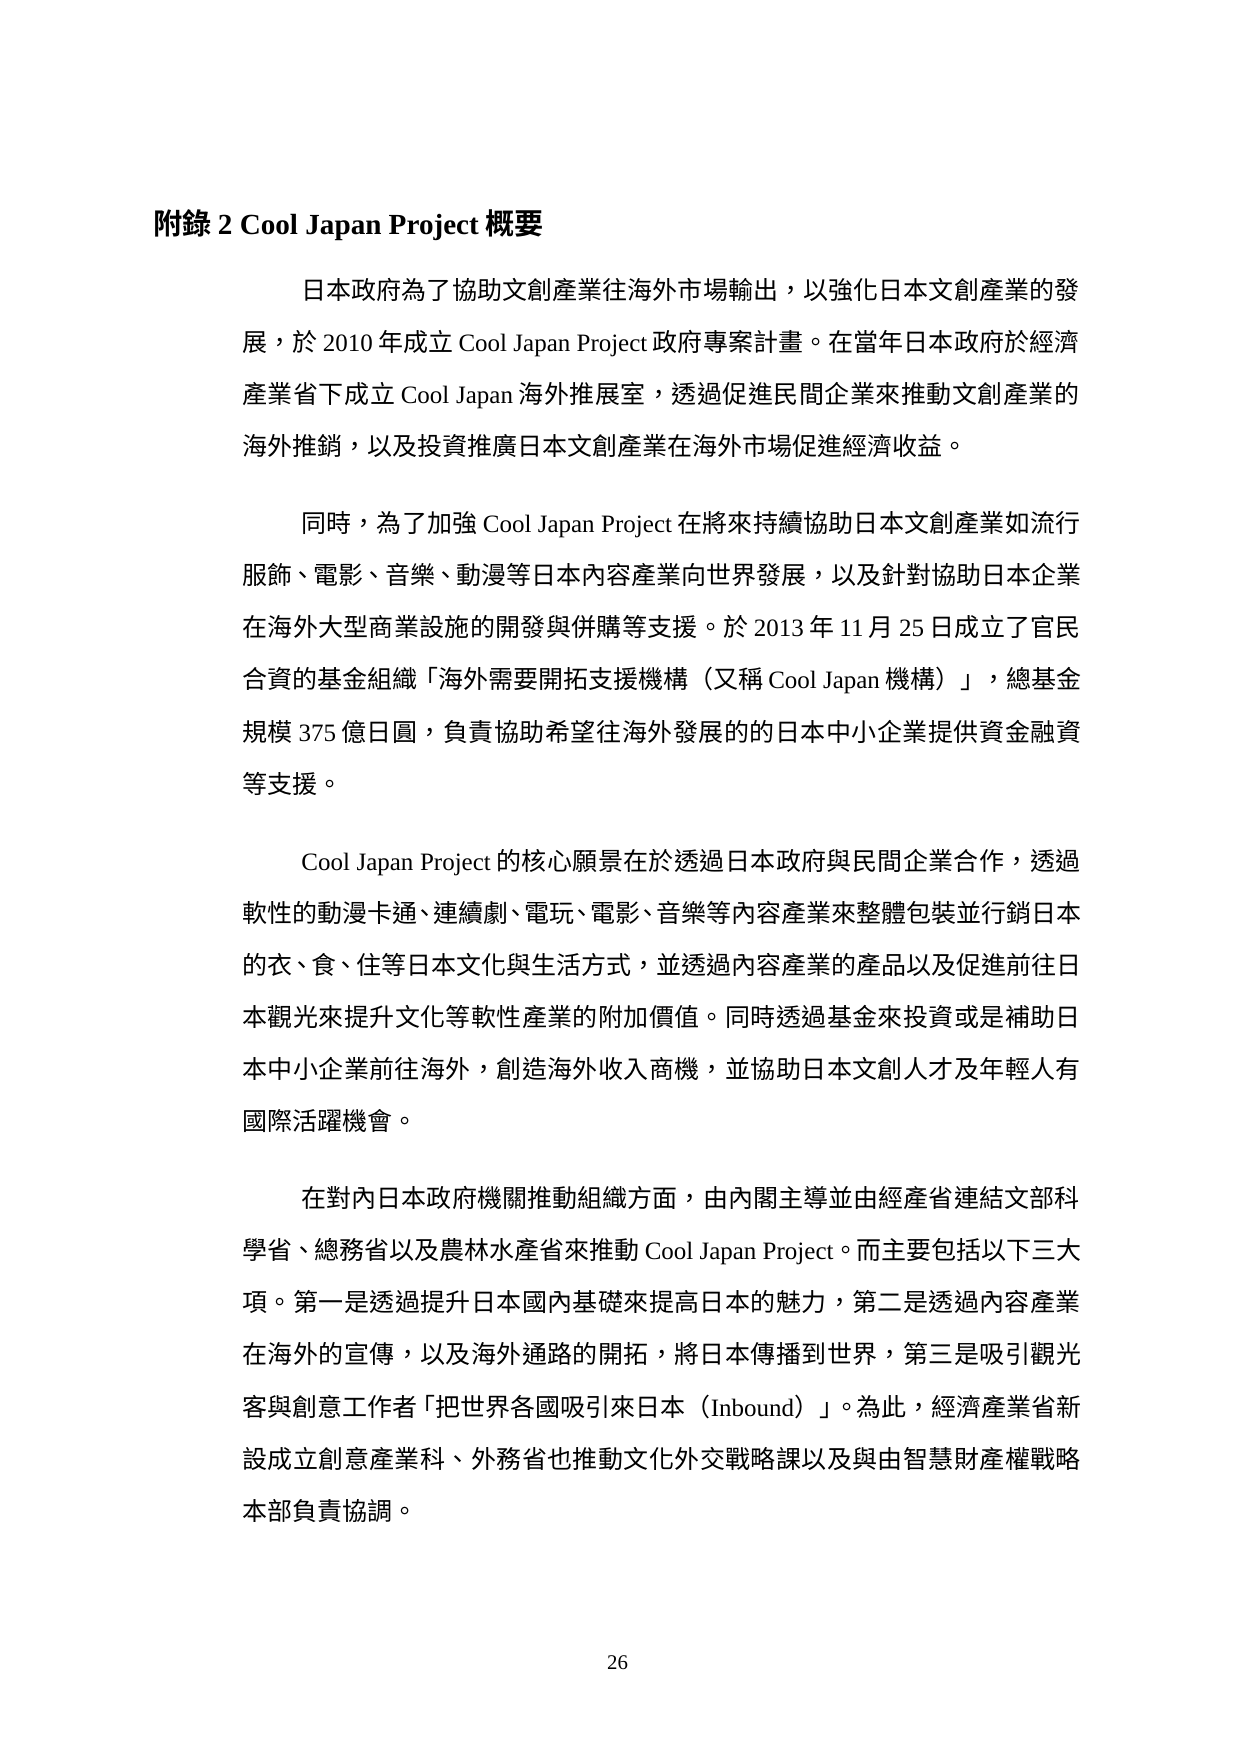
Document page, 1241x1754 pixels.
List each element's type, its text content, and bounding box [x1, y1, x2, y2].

text 同時，為了加強Cool Japan Project在將來持續協助日本文創產業如流行服飾、電影、音樂、動漫等日本內容產業向世界發展，以及針對協助日本企業在海外大型商業設施的開發與併購等支援。於2013年11月25日成立了官民合資的基金組織「海外需要開拓支援機構（又稱Cool Japan機構）」，總基金規模375億日圓，負責協助希望往海外發展的的日本中小企業提供資金融資等支援。 [242, 491, 1081, 803]
subtitle 附錄2 Cool Japan Project概要 [153, 193, 1081, 245]
text 日本政府為了協助文創產業往海外市場輸出，以強化日本文創產業的發展，於2010年成立Cool Japan Project政府專案計畫。在當年日本政府於經濟產業省下成立Cool Japan海外推展室，透過促進民間企業來推動文創產業的海外推銷，以及投資推廣日本文創產業在海外市場促進經濟收益。 [242, 258, 1081, 466]
text Cool Japan Project的核心願景在於透過日本政府與民間企業合作，透過軟性的動漫卡通、連續劇、電玩、電影、音樂等內容產業來整體包裝並行銷日本的衣、食、住等日本文化與生活方式，並透過內容產業的產品以及促進前往日本觀光來提升文化等軟性產業的附加價值。同時透過基金來投資或是補助日本中小企業前往海外，創造海外收入商機，並協助日本文創人才及年輕人有國際活躍機會。 [242, 828, 1081, 1141]
text 在對內日本政府機關推動組織方面，由內閣主導並由經產省連結文部科學省、總務省以及農林水產省來推動Cool Japan Project。而主要包括以下三大項。第一是透過提升日本國內基礎來提高日本的魅力，第二是透過內容產業在海外的宣傳，以及海外通路的開拓，將日本傳播到世界，第三是吸引觀光客與創意工作者「把世界各國吸引來日本（Inbound）」。為此，經濟產業省新設成立創意產業科、外務省也推動文化外交戰略課以及與由智慧財產權戰略本部負責協調。 [242, 1166, 1081, 1531]
